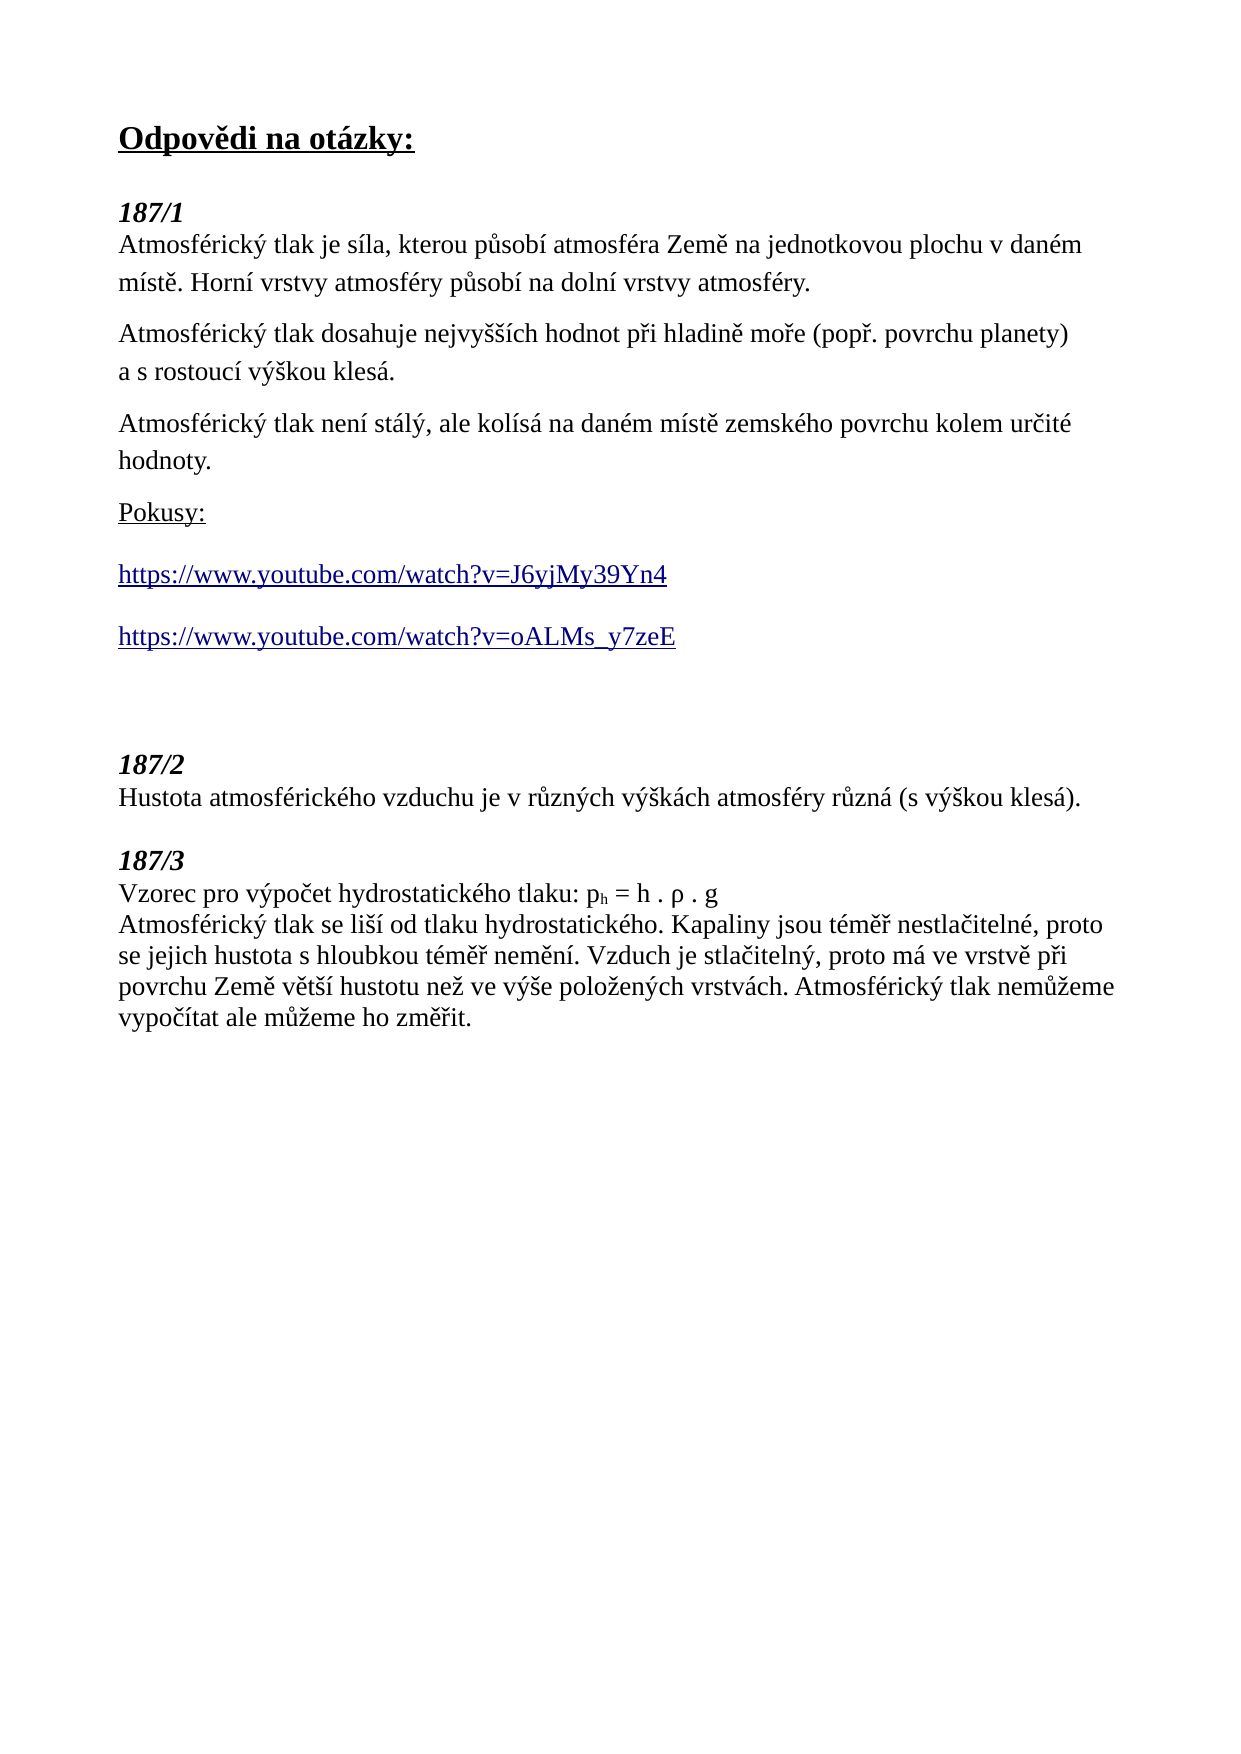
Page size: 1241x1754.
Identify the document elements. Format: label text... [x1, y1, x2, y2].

text Atmosférický tlak dosahuje nejvyšších hodnot při hladině moře (popř. povrchu planety) a s rostoucí výškou klesá. [118, 317, 1122, 386]
text https://www.youtube.com/watch?v=oALMs_y7zeE [118, 620, 1122, 652]
text Atmosférický tlak se liší od tlaku hydrostatického. Kapaliny jsou téměř nestlačitelné, proto se jejich hustota s hloubkou téměř nemění. Vzduch je stlačitelný, proto má ve vrstvě při povrchu Země větší hustotu než ve výše položených vrstvách. Atmosférický tlak nemůžeme vypočítat ale můžeme ho změřit. [118, 908, 1122, 1032]
text Hustota atmosférického vzduchu je v různých výškách atmosféry různá (s výškou klesá). [118, 781, 1122, 812]
text 187/1 [118, 195, 1122, 228]
text 187/3 [118, 843, 1122, 877]
text https://www.youtube.com/watch?v=J6yjMy39Yn4 [118, 558, 1122, 589]
text Atmosférický tlak není stálý, ale kolísá na daném místě zemského povrchu kolem určité hodnoty. [118, 407, 1122, 475]
text Atmosférický tlak je síla, kterou působí atmosféra Země na jednotkovou plochu v daném místě. Horní vrstvy atmosféry působí na dolní vrstvy atmosféry. [118, 228, 1122, 297]
text Odpovědi na otázky: [118, 118, 1122, 156]
text Vzorec pro výpočet hydrostatického tlaku: ph = h . ρ . g [118, 877, 1122, 908]
text 187/2 [118, 747, 1122, 781]
text Pokusy: [118, 496, 1122, 527]
